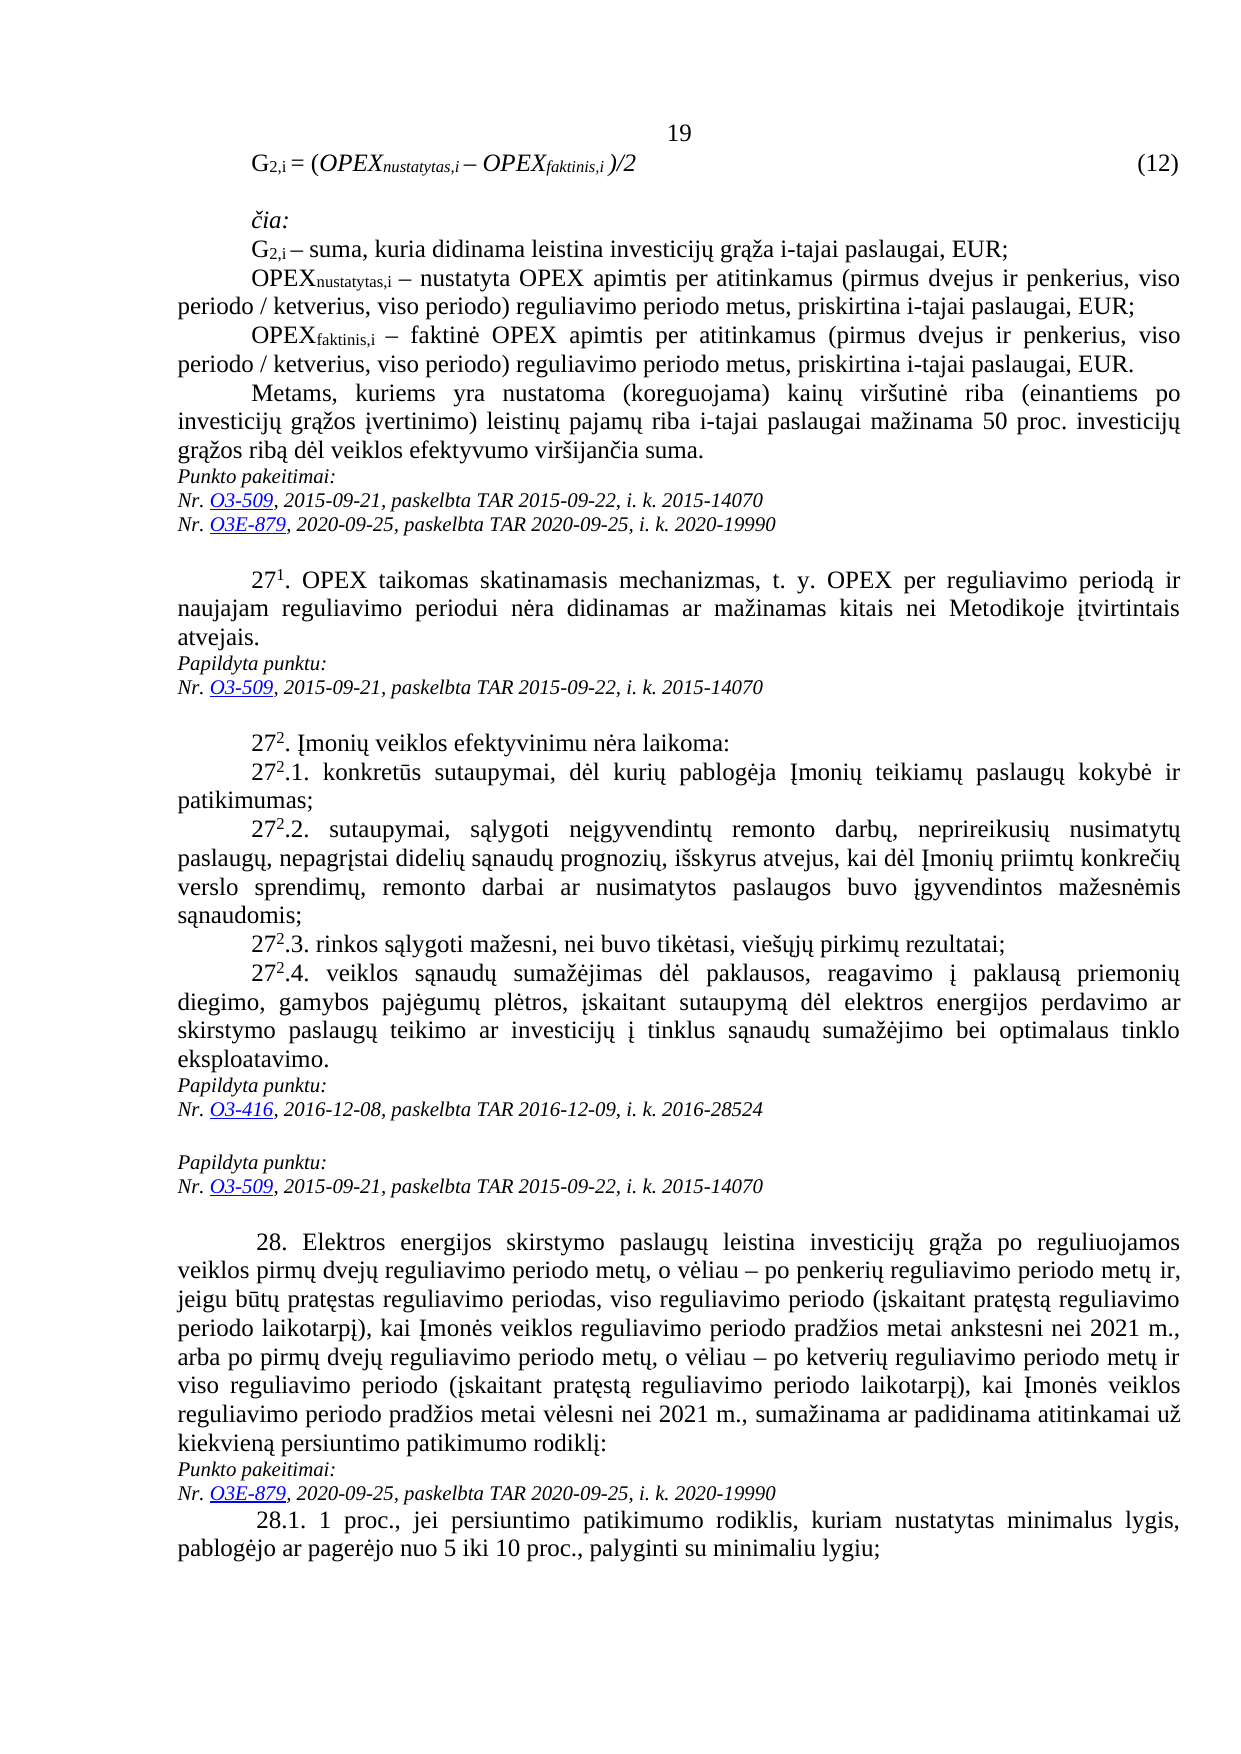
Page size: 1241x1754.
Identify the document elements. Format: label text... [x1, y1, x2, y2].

text 272.3. rinkos sąlygoti mažesni, nei buvo tikėtasi, viešųjų pirkimų rezultatai; [177, 929, 1181, 958]
text Nr. O3-416, 2016-12-08, paskelbta TAR 2016-12-09, i. k. 2016-28524 [177, 1097, 1181, 1121]
text Metams, kuriems yra nustatoma (koreguojama) kainų viršutinė riba (einantiems po investicijų grąžos įvertinimo) leistinų pajamų riba i-tajai paslaugai mažinama 50 proc. investicijų grąžos ribą dėl veiklos efektyvumo viršijančia suma. [177, 378, 1181, 464]
text Nr. O3-509, 2015-09-21, paskelbta TAR 2015-09-22, i. k. 2015-14070 [177, 675, 1181, 699]
text Nr. O3-509, 2015-09-21, paskelbta TAR 2015-09-22, i. k. 2015-14070 [177, 1174, 1181, 1198]
text 272.2. sutaupymai, sąlygoti neįgyvendintų remonto darbų, neprireikusių nusimatytų paslaugų, nepagrįstai didelių sąnaudų prognozių, išskyrus atvejus, kai dėl Įmonių priimtų konkrečių verslo sprendimų, remonto darbai ar nusimatytos paslaugos buvo įgyvendintos mažesnėmis sąnaudomis; [177, 814, 1181, 929]
text G2,i – suma, kuria didinama leistina investicijų grąža i-tajai paslaugai, EUR; [177, 234, 1181, 263]
text Punkto pakeitimai: [177, 464, 1181, 488]
text Papildyta punktu: [177, 1150, 1181, 1174]
text Nr. O3-509, 2015-09-21, paskelbta TAR 2015-09-22, i. k. 2015-14070 [177, 488, 1181, 512]
text Nr. O3E-879, 2020-09-25, paskelbta TAR 2020-09-25, i. k. 2020-19990 [177, 512, 1181, 536]
text OPEXnustatytas,i – nustatyta OPEX apimtis per atitinkamus (pirmus dvejus ir penkerius, viso periodo / ketverius, viso periodo) reguliavimo periodo metus, priskirtina i-tajai paslaugai, EUR; [177, 263, 1181, 320]
text Punkto pakeitimai: [177, 1457, 1181, 1481]
text G2,i = (OPEXnustatytas,i – OPEXfaktinis,i )/2 (12) [177, 148, 1181, 176]
text Papildyta punktu: [177, 651, 1181, 675]
text 272. Įmonių veiklos efektyvinimu nėra laikoma: [177, 728, 1181, 757]
text 28. Elektros energijos skirstymo paslaugų leistina investicijų grąža po reguliuojamos veiklos pirmų dvejų reguliavimo periodo metų, o vėliau – po penkerių reguliavimo periodo metų ir, jeigu būtų pratęstas reguliavimo periodas, viso reguliavimo periodo (įskaitant pratęstą reguliavimo periodo laikotarpį), kai Įmonės veiklos reguliavimo periodo pradžios metai ankstesni nei 2021 m., arba po pirmų dvejų reguliavimo periodo metų, o vėliau – po ketverių reguliavimo periodo metų ir viso reguliavimo periodo (įskaitant pratęstą reguliavimo periodo laikotarpį), kai Įmonės veiklos reguliavimo periodo pradžios metai vėlesni nei 2021 m., sumažinama ar padidinama atitinkamai už kiekvieną persiuntimo patikimumo rodiklį: [177, 1227, 1181, 1457]
text 272.1. konkretūs sutaupymai, dėl kurių pablogėja Įmonių teikiamų paslaugų kokybė ir patikimumas; [177, 757, 1181, 814]
text OPEXfaktinis,i – faktinė OPEX apimtis per atitinkamus (pirmus dvejus ir penkerius, viso periodo / ketverius, viso periodo) reguliavimo periodo metus, priskirtina i-tajai paslaugai, EUR. [177, 320, 1181, 378]
text 271. OPEX taikomas skatinamasis mechanizmas, t. y. OPEX per reguliavimo periodą ir naujajam reguliavimo periodui nėra didinamas ar mažinamas kitais nei Metodikoje įtvirtintais atvejais. [177, 565, 1181, 651]
text Papildyta punktu: [177, 1073, 1181, 1097]
text 28.1. 1 proc., jei persiuntimo patikimumo rodiklis, kuriam nustatytas minimalus lygis, pablogėjo ar pagerėjo nuo 5 iki 10 proc., palyginti su minimaliu lygiu; [177, 1505, 1181, 1562]
text Nr. O3E-879, 2020-09-25, paskelbta TAR 2020-09-25, i. k. 2020-19990 [177, 1481, 1181, 1505]
text 272.4. veiklos sąnaudų sumažėjimas dėl paklausos, reagavimo į paklausą priemonių diegimo, gamybos pajėgumų plėtros, įskaitant sutaupymą dėl elektros energijos perdavimo ar skirstymo paslaugų teikimo ar investicijų į tinklus sąnaudų sumažėjimo bei optimalaus tinklo eksploatavimo. [177, 958, 1181, 1073]
text čia: [177, 205, 1181, 234]
